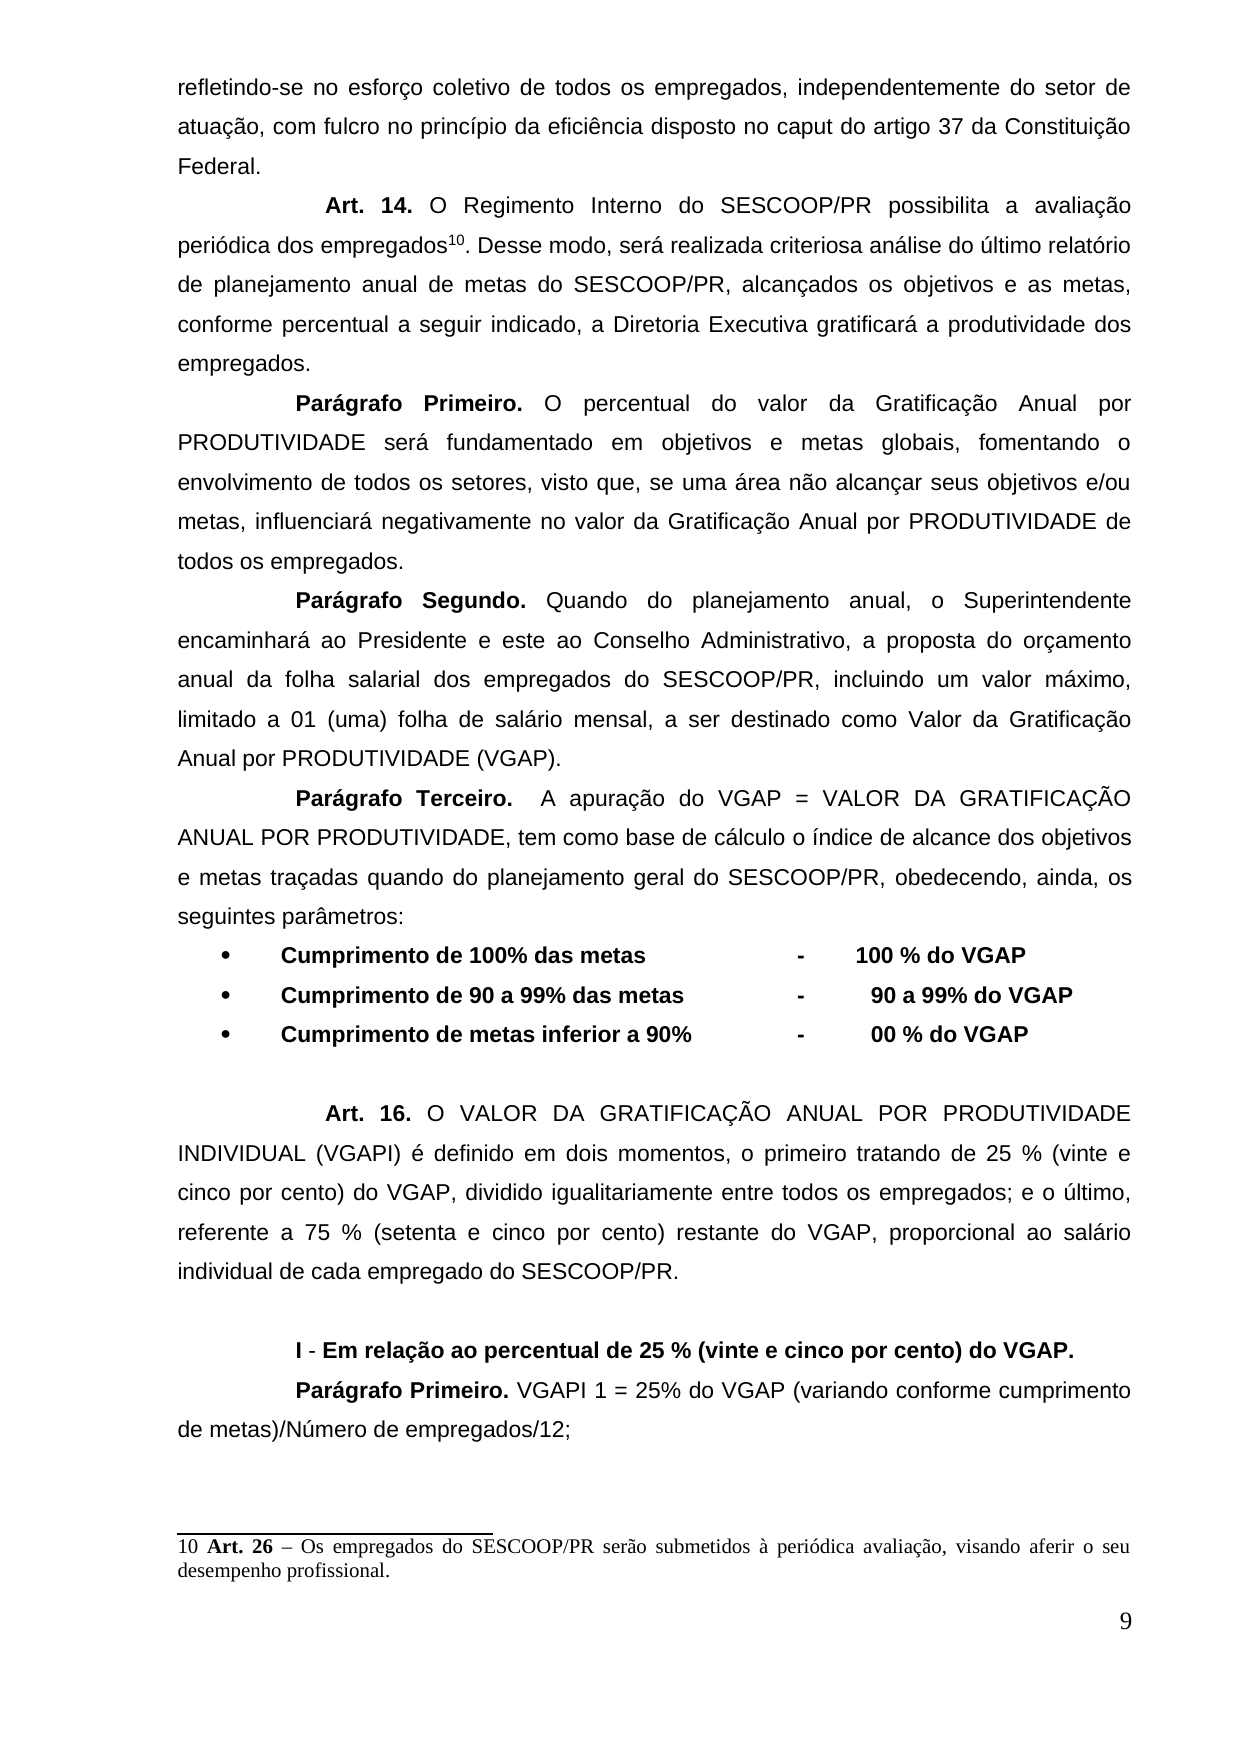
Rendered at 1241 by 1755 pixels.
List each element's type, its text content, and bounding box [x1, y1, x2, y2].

list Cumprimento de metas inferior a 90% - 00 % do VGAP [207, 1021, 1132, 1048]
text refletindo-se no esforço coletivo de todos os empregados, independentemente do setor de atuação, com fulcro no princípio da eficiência disposto no caput do artigo 37 da Constituição Federal. [177, 74, 1132, 179]
text Art. 14. O Regimento Interno do SESCOOP/PR possibilita a avaliação periódica dos empregados. Desse modo, será realizada criteriosa análise do último relatório de planejamento anual de metas do SESCOOP/PR, alcançados os objetivos e as metas, conforme percentual a seguir indicado, a Diretoria Executiva gratificará a produtividade dos empregados. [177, 192, 1132, 377]
text Parágrafo Terceiro. A apuração do VGAP = VALOR DA GRATIFICAÇÃO ANUAL POR PRODUTIVIDADE, tem como base de cálculo o índice de alcance dos objetivos e metas traçadas quando do planejamento geral do SESCOOP/PR, obedecendo, ainda, os seguintes parâmetros: [177, 784, 1132, 929]
text Parágrafo Segundo. Quando do planejamento anual, o Superintendente encaminhará ao Presidente e este ao Conselho Administrativo, a proposta do orçamento anual da folha salarial dos empregados do SESCOOP/PR, incluindo um valor máximo, limitado a 01 (uma) folha de salário mensal, a ser destinado como Valor da Gratificação Anual por PRODUTIVIDADE (VGAP). [177, 587, 1132, 771]
text Art. 26 – Os empregados do SESCOOP/PR serão submetidos à periódica avaliação, visando aferir o seu desempenho profissional. [177, 1534, 1132, 1582]
text Art. 16. O VALOR DA GRATIFICAÇÃO ANUAL POR PRODUTIVIDADE INDIVIDUAL (VGAPI) é definido em dois momentos, o primeiro tratando de 25 % (vinte e cinco por cento) do VGAP, dividido igualitariamente entre todos os empregados; e o último, referente a 75 % (setenta e cinco por cento) restante do VGAP, proporcional ao salário individual de cada empregado do SESCOOP/PR. [177, 1100, 1132, 1284]
list Cumprimento de 100% das metas - 100 % do VGAP [207, 942, 1132, 969]
text I - Em relação ao percentual de 25 % (vinte e cinco por cento) do VGAP. [177, 1337, 1132, 1363]
text Parágrafo Primeiro. O percentual do valor da Gratificação Anual por PRODUTIVIDADE será fundamentado em objetivos e metas globais, fomentando o envolvimento de todos os setores, visto que, se uma área não alcançar seus objetivos e/ou metas, influenciará negativamente no valor da Gratificação Anual por PRODUTIVIDADE de todos os empregados. [177, 390, 1132, 574]
text Parágrafo Primeiro. VGAPI 1 = 25% do VGAP (variando conforme cumprimento de metas)/Número de empregados/12; [177, 1377, 1132, 1442]
list Cumprimento de 90 a 99% das metas - 90 a 99% do VGAP [207, 982, 1132, 1008]
